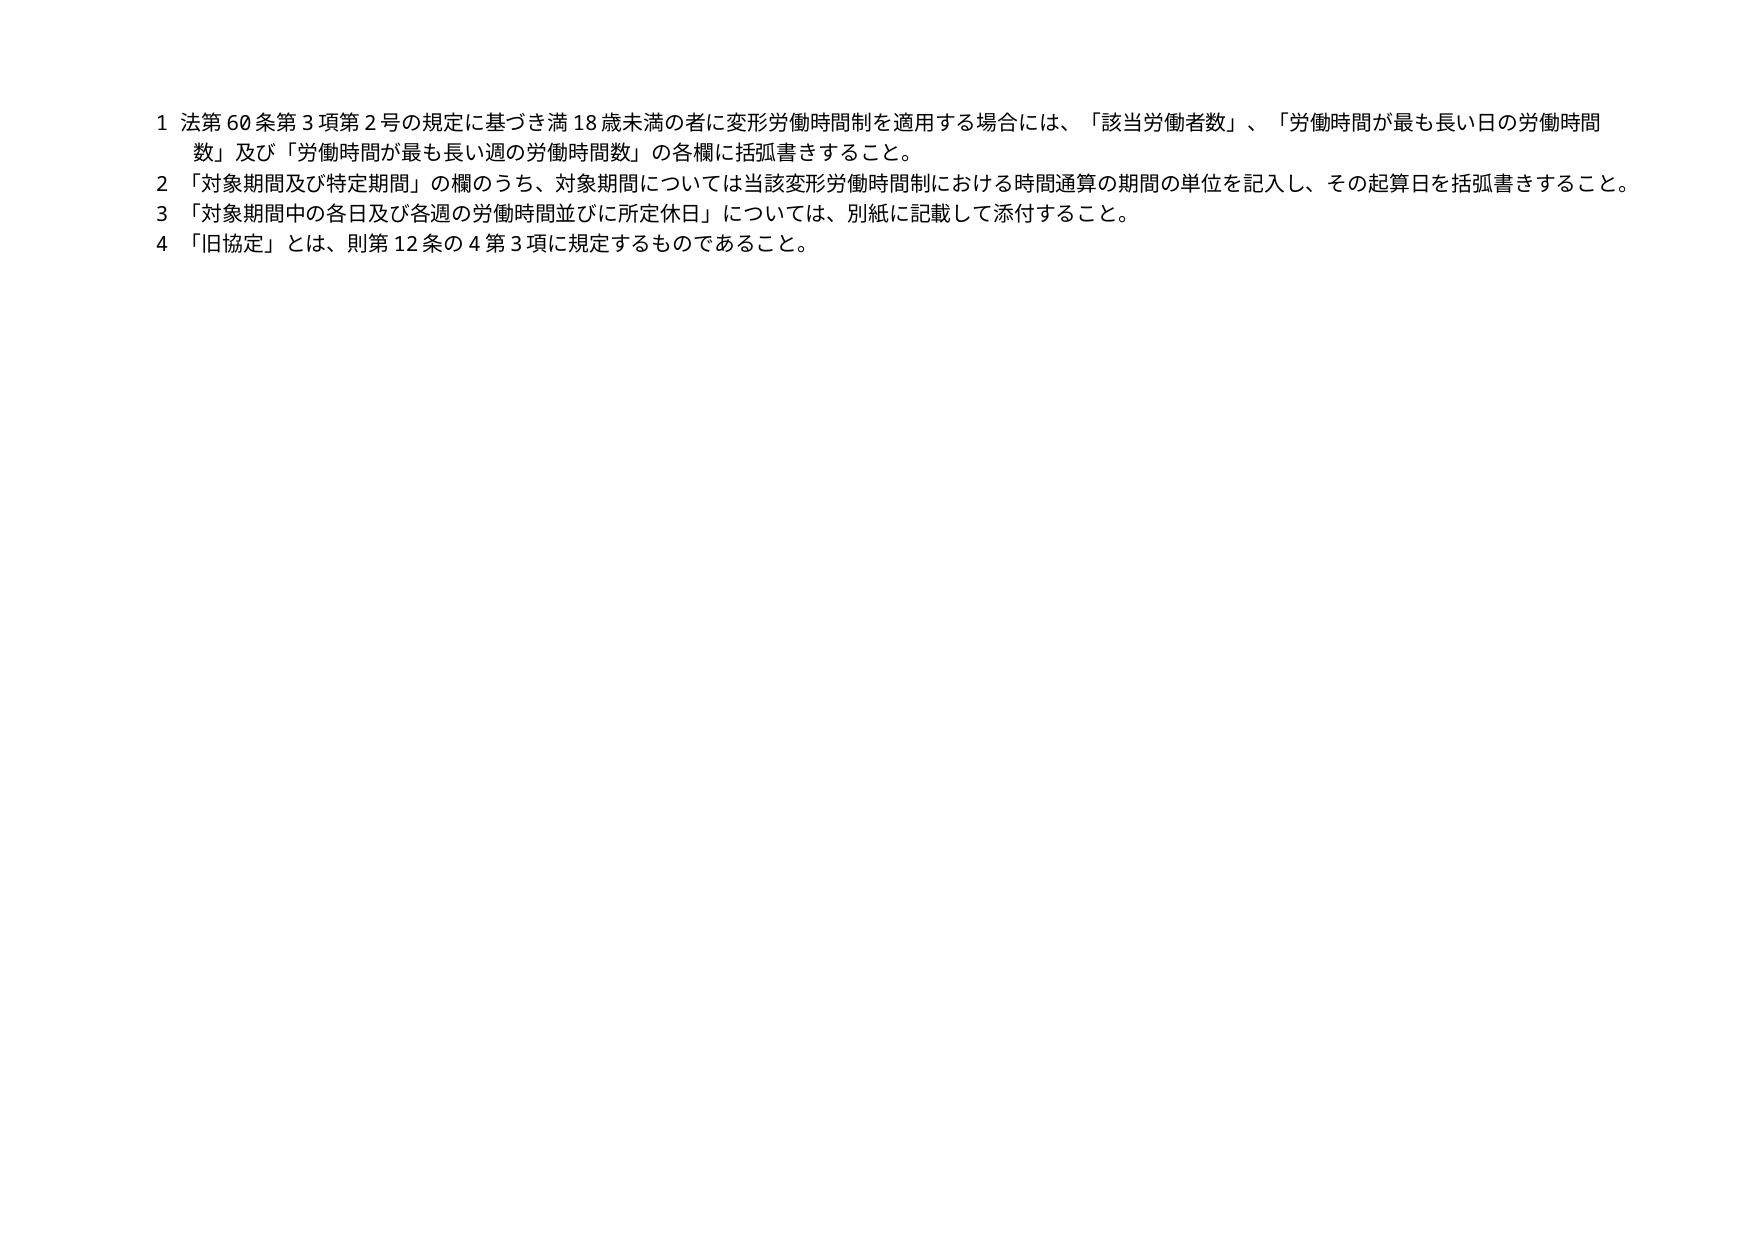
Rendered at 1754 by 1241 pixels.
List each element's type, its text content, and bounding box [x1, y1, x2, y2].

list 法第60条第3項第2号の規定に基づき満18歳未満の者に変形労働時間制を適用する場合には、「該当労働者数」、「労働時間が最も長い日の労働時間数」及び「労働時間が最も長い週の労働時間数」の各欄に括弧書きすること。 [156, 106, 1636, 167]
list 「対象期間中の各日及び各週の労働時間並びに所定休日」については、別紙に記載して添付すること。 [156, 197, 1636, 227]
list 「対象期間及び特定期間」の欄のうち、対象期間については当該変形労働時間制における時間通算の期間の単位を記入し、その起算日を括弧書きすること。 [156, 167, 1636, 197]
list 「旧協定」とは、則第12条の4第3項に規定するものであること。 [156, 227, 1636, 258]
